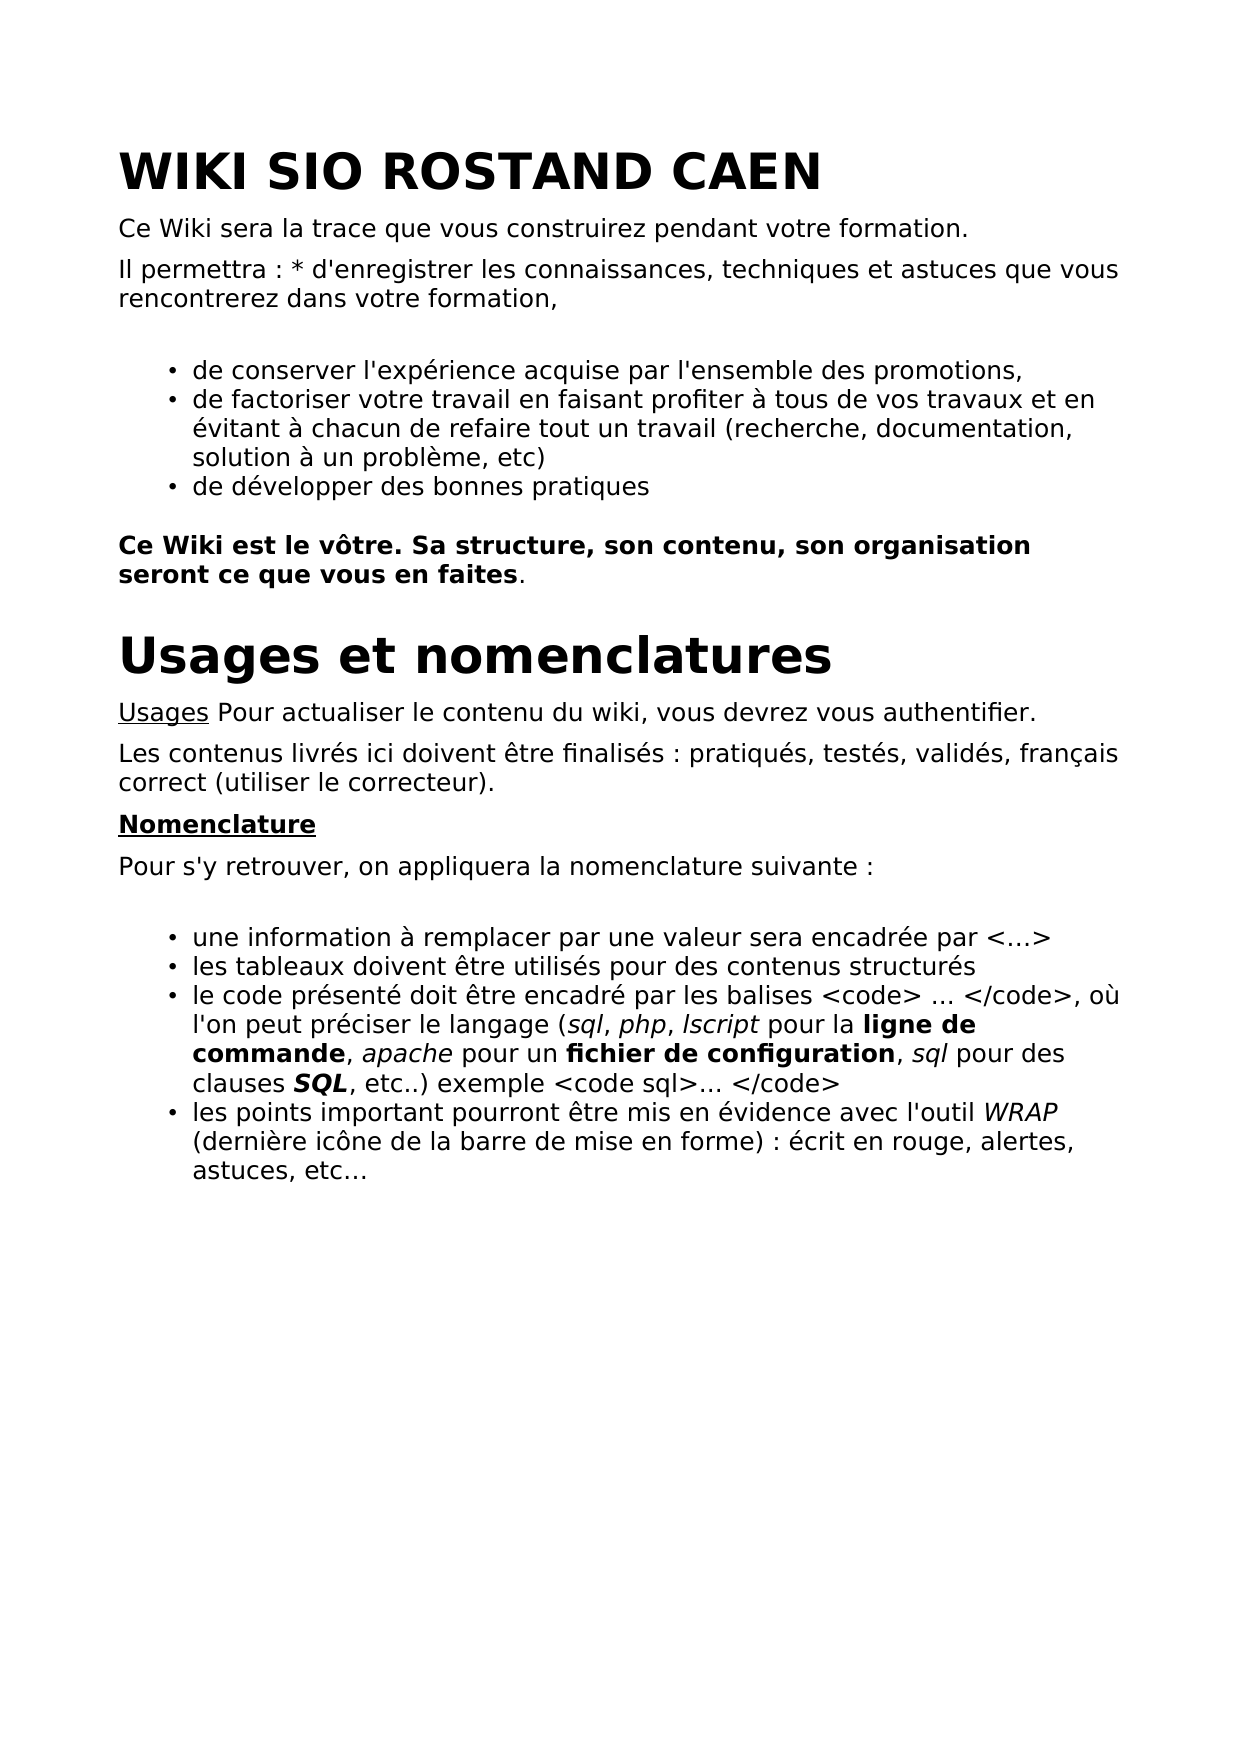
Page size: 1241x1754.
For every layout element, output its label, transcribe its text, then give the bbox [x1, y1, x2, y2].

text Les contenus livrés ici doivent être finalisés : pratiqués, testés, validés, français correct (utiliser le correcteur). [118, 739, 1122, 798]
list de conserver l'expérience acquise par l'ensemble des promotions, [177, 356, 1122, 385]
text Ce Wiki sera la trace que vous construirez pendant votre formation. [118, 214, 1122, 243]
text Pour s'y retrouver, on appliquera la nomenclature suivante : [118, 852, 1122, 881]
list les tableaux doivent être utilisés pour des contenus structurés [177, 952, 1122, 981]
subtitle Usages et nomenclatures [118, 627, 1122, 685]
text Nomenclature [118, 810, 1122, 839]
text Ce Wiki est le vôtre. Sa structure, son contenu, son organisation seront ce que vous en faites. [118, 531, 1122, 589]
subtitle WIKI SIO ROSTAND CAEN [118, 143, 1122, 201]
text Il permettra : * d'enregistrer les connaissances, techniques et astuces que vous rencontrerez dans votre formation, [118, 256, 1122, 314]
list de factoriser votre travail en faisant profiter à tous de vos travaux et en évitant à chacun de refaire tout un travail (recherche, documentation, solution à un problème, etc) [177, 385, 1122, 472]
list de développer des bonnes pratiques [177, 472, 1122, 502]
list une information à remplacer par une valeur sera encadrée par <…> [177, 923, 1122, 952]
text Usages Pour actualiser le contenu du wiki, vous devrez vous authentifier. [118, 698, 1122, 727]
list les points important pourront être mis en évidence avec l'outil WRAP (dernière icône de la barre de mise en forme) : écrit en rouge, alertes, astuces, etc… [177, 1098, 1122, 1186]
list le code présenté doit être encadré par les balises <code> ... </code>, où l'on peut préciser le langage (sql, php, lscript pour la ligne de commande, apache pour un fichier de configuration, sql pour des clauses SQL, etc..) exemple <code sql>... </code> [177, 981, 1122, 1098]
